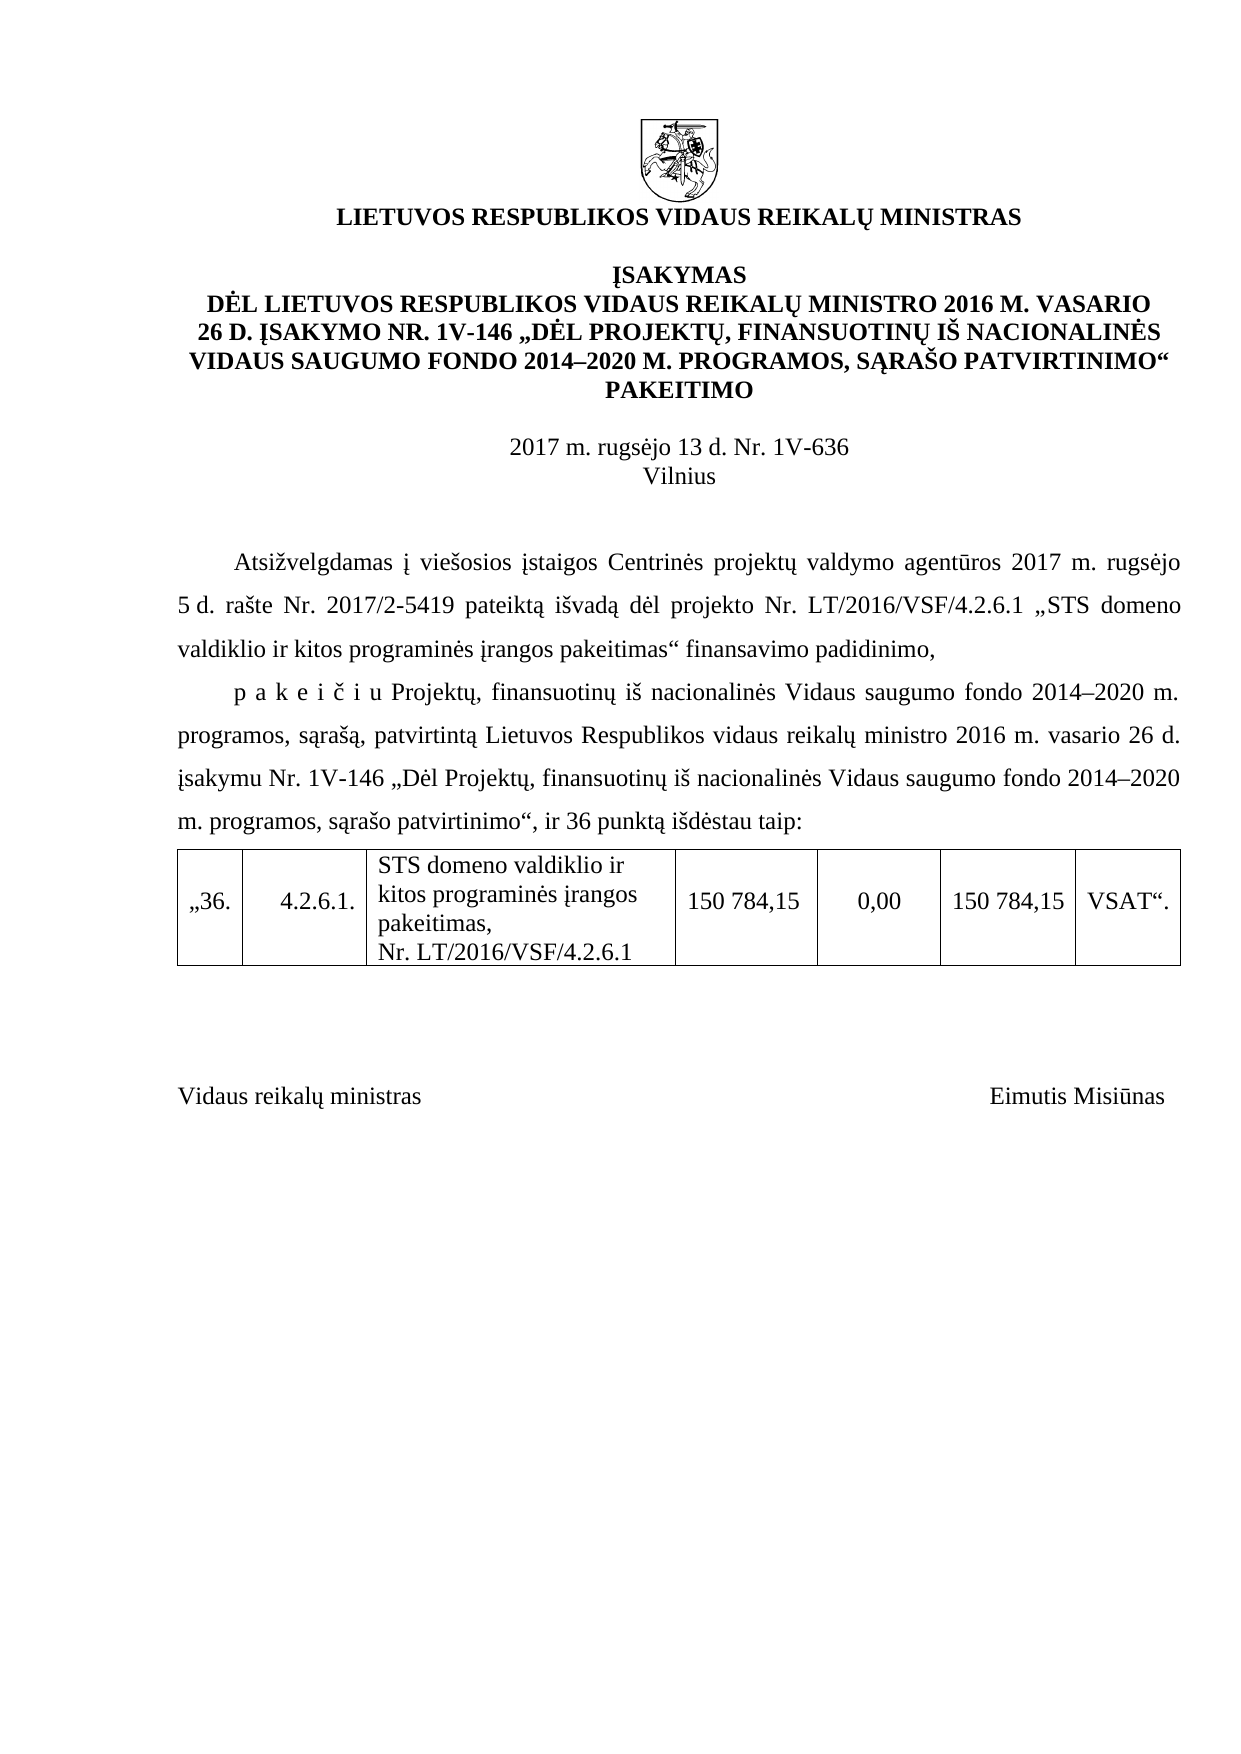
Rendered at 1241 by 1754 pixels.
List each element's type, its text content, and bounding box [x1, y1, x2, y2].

table_header 150 784,15 [676, 850, 817, 965]
table_header „36. [178, 850, 242, 965]
text DĖL LIETUVOS RESPUBLIKOS VIDAUS REIKALŲ MINISTRO 2016 M. VASARIO 26 D. ĮSAKYMO NR. 1V-146 „DĖL PROJEKTŲ, FINANSUOTINŲ IŠ NACIONALINĖS VIDAUS SAUGUMO FONDO 2014–2020 M. PROGRAMOS, sąrašo patvirtinimo“ PAKEITIMO [177, 289, 1181, 404]
table_header STS domeno valdiklio ir kitos programinės įrangos pakeitimas, Nr. LT/2016/VSF/4.2.6.1 [367, 850, 675, 965]
table_header 0,00 [818, 850, 940, 965]
text 2017 m. rugsėjo 13 d. Nr. 1V-636 [177, 432, 1181, 461]
text Vilnius [177, 461, 1181, 490]
text p a k e i č i u Projektų, finansuotinų iš nacionalinės Vidaus saugumo fondo 2014–2020 m. programos, sąrašą, patvirtintą Lietuvos Respublikos vidaus reikalų ministro 2016 m. vasario 26 d. įsakymu Nr. 1V-146 „Dėl Projektų, finansuotinų iš nacionalinės Vidaus saugumo fondo 2014–2020 m. programos, sąrašo patvirtinimo“, ir 36 punktą išdėstau taip: [177, 677, 1181, 835]
table_header 4.2.6.1. [243, 850, 366, 965]
text Atsižvelgdamas į viešosios įstaigos Centrinės projektų valdymo agentūros 2017 m. rugsėjo 5 d. rašte Nr. 2017/2-5419 pateiktą išvadą dėl projekto Nr. LT/2016/VSF/4.2.6.1 „STS domeno valdiklio ir kitos programinės įrangos pakeitimas“ finansavimo padidinimo, [177, 547, 1181, 662]
table_header VSAT“. [1076, 850, 1180, 965]
text ĮSAKYMAS [177, 260, 1181, 289]
text Vidaus reikalų ministras Eimutis Misiūnas [177, 1081, 1181, 1110]
table_header 150 784,15 [941, 850, 1075, 965]
text LIETUVOS RESPUBLIKOS VIDAUS REIKALŲ MINISTRAS [177, 202, 1181, 231]
